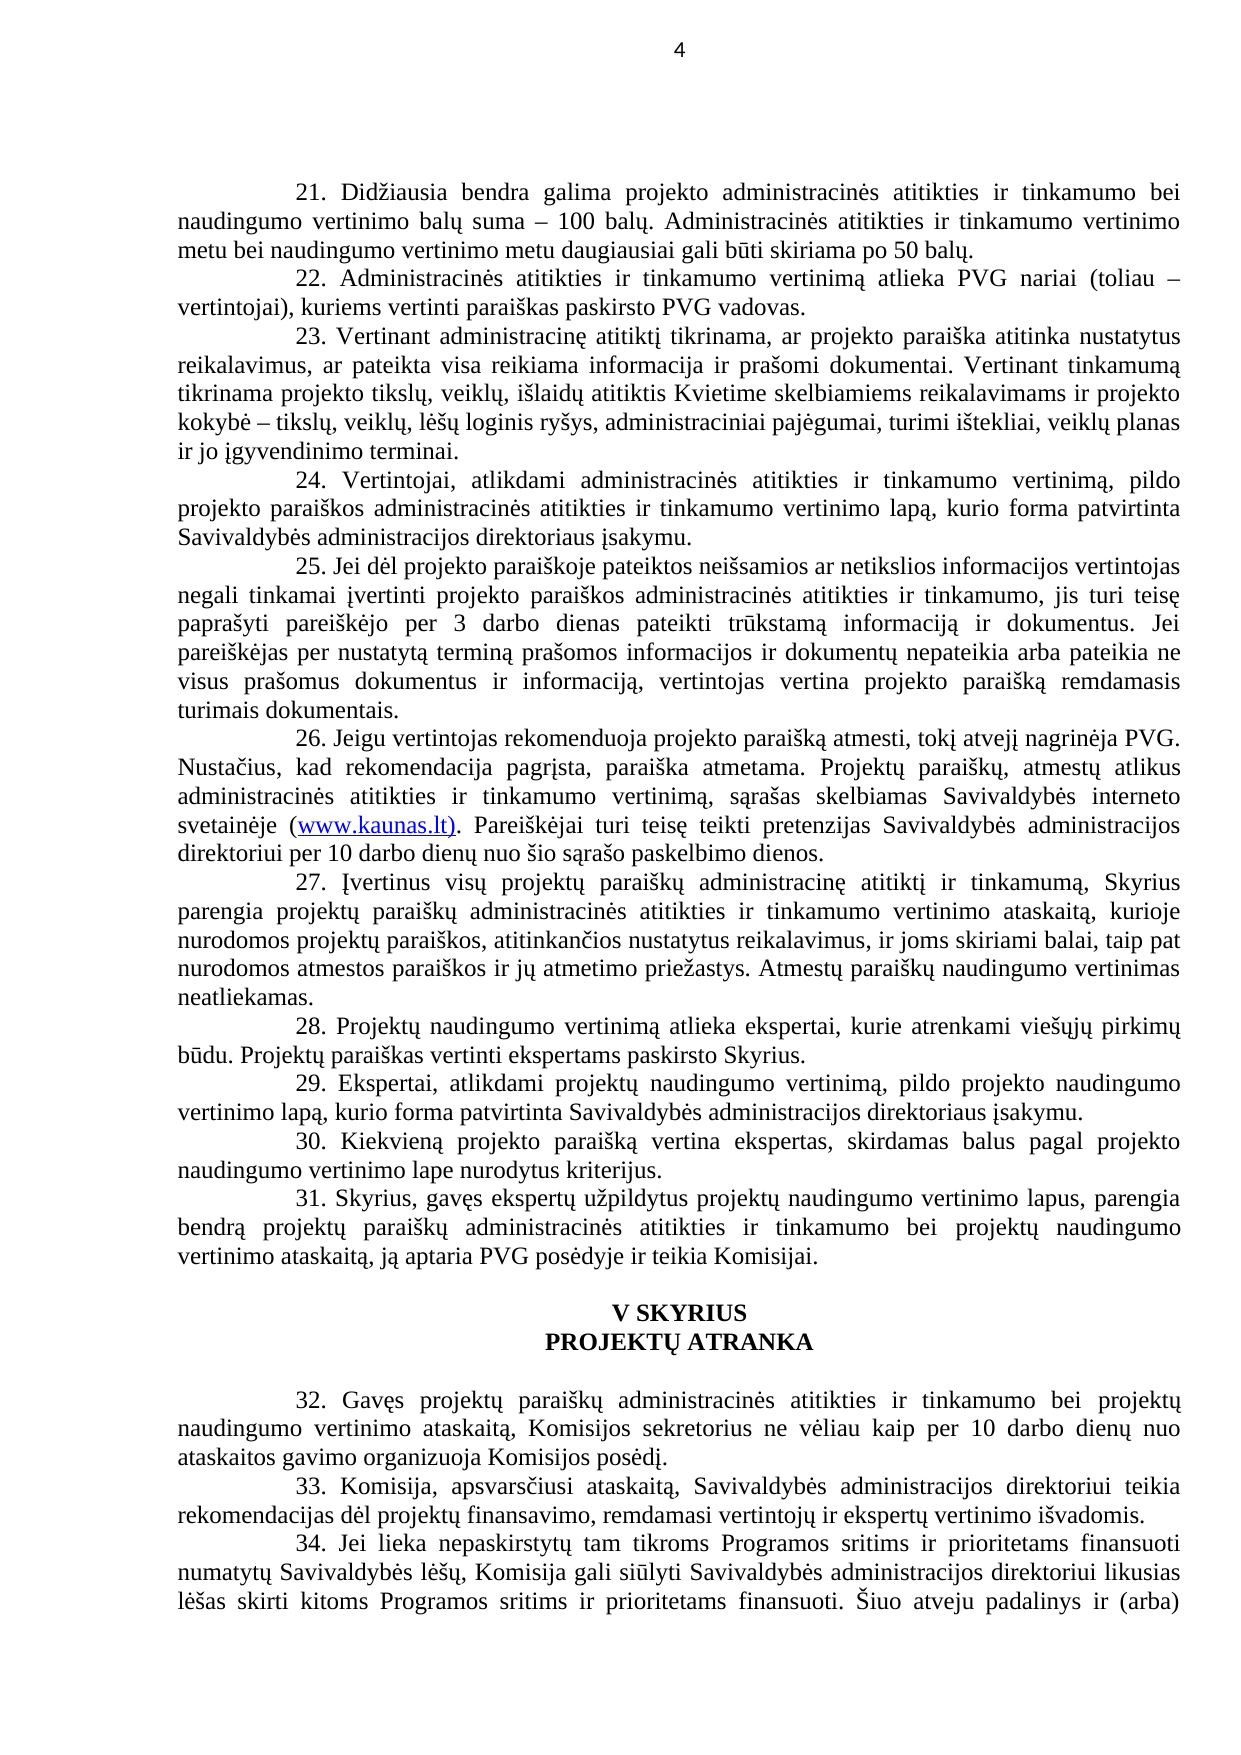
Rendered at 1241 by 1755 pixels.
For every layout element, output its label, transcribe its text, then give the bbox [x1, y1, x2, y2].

text 27. Įvertinus visų projektų paraiškų administracinę atitiktį ir tinkamumą, Skyrius parengia projektų paraiškų administracinės atitikties ir tinkamumo vertinimo ataskaitą, kurioje nurodomos projektų paraiškos, atitinkančios nustatytus reikalavimus, ir joms skiriami balai, taip pat nurodomos atmestos paraiškos ir jų atmetimo priežastys. Atmestų paraiškų naudingumo vertinimas neatliekamas. [177, 867, 1181, 1011]
text 22. Administracinės atitikties ir tinkamumo vertinimą atlieka PVG nariai (toliau – vertintojai), kuriems vertinti paraiškas paskirsto PVG vadovas. [177, 263, 1181, 321]
text PROJEKTŲ ATRANKA [177, 1327, 1181, 1356]
text 28. Projektų naudingumo vertinimą atlieka ekspertai, kurie atrenkami viešųjų pirkimų būdu. Projektų paraiškas vertinti ekspertams paskirsto Skyrius. [177, 1011, 1181, 1068]
text 30. Kiekvieną projekto paraišką vertina ekspertas, skirdamas balus pagal projekto naudingumo vertinimo lape nurodytus kriterijus. [177, 1126, 1181, 1183]
text 34. Jei lieka nepaskirstytų tam tikroms Programos sritims ir prioritetams finansuoti numatytų Savivaldybės lėšų, Komisija gali siūlyti Savivaldybės administracijos direktoriui likusias lėšas skirti kitoms Programos sritims ir prioritetams finansuoti. Šiuo atveju padalinys ir (arba) [177, 1528, 1181, 1615]
text 31. Skyrius, gavęs ekspertų užpildytus projektų naudingumo vertinimo lapus, parengia bendrą projektų paraiškų administracinės atitikties ir tinkamumo bei projektų naudingumo vertinimo ataskaitą, ją aptaria PVG posėdyje ir teikia Komisijai. [177, 1183, 1181, 1270]
text 24. Vertintojai, atlikdami administracinės atitikties ir tinkamumo vertinimą, pildo projekto paraiškos administracinės atitikties ir tinkamumo vertinimo lapą, kurio forma patvirtinta Savivaldybės administracijos direktoriaus įsakymu. [177, 465, 1181, 551]
text 33. Komisija, apsvarsčiusi ataskaitą, Savivaldybės administracijos direktoriui teikia rekomendacijas dėl projektų finansavimo, remdamasi vertintojų ir ekspertų vertinimo išvadomis. [177, 1471, 1181, 1528]
text 29. Ekspertai, atlikdami projektų naudingumo vertinimą, pildo projekto naudingumo vertinimo lapą, kurio forma patvirtinta Savivaldybės administracijos direktoriaus įsakymu. [177, 1068, 1181, 1126]
text 25. Jei dėl projekto paraiškoje pateiktos neišsamios ar netikslios informacijos vertintojas negali tinkamai įvertinti projekto paraiškos administracinės atitikties ir tinkamumo, jis turi teisę paprašyti pareiškėjo per 3 darbo dienas pateikti trūkstamą informaciją ir dokumentus. Jei pareiškėjas per nustatytą terminą prašomos informacijos ir dokumentų nepateikia arba pateikia ne visus prašomus dokumentus ir informaciją, vertintojas vertina projekto paraišką remdamasis turimais dokumentais. [177, 551, 1181, 723]
text 23. Vertinant administracinę atitiktį tikrinama, ar projekto paraiška atitinka nustatytus reikalavimus, ar pateikta visa reikiama informacija ir prašomi dokumentai. Vertinant tinkamumą tikrinama projekto tikslų, veiklų, išlaidų atitiktis Kvietime skelbiamiems reikalavimams ir projekto kokybė – tikslų, veiklų, lėšų loginis ryšys, administraciniai pajėgumai, turimi ištekliai, veiklų planas ir jo įgyvendinimo terminai. [177, 321, 1181, 465]
text 32. Gavęs projektų paraiškų administracinės atitikties ir tinkamumo bei projektų naudingumo vertinimo ataskaitą, Komisijos sekretorius ne vėliau kaip per 10 darbo dienų nuo ataskaitos gavimo organizuoja Komisijos posėdį. [177, 1385, 1181, 1471]
text 21. Didžiausia bendra galima projekto administracinės atitikties ir tinkamumo bei naudingumo vertinimo balų suma – 100 balų. Administracinės atitikties ir tinkamumo vertinimo metu bei naudingumo vertinimo metu daugiausiai gali būti skiriama po 50 balų. [177, 177, 1181, 263]
text V SKYRIUS [177, 1298, 1181, 1327]
text 26. Jeigu vertintojas rekomenduoja projekto paraišką atmesti, tokį atvejį nagrinėja PVG. Nustačius, kad rekomendacija pagrįsta, paraiška atmetama. Projektų paraiškų, atmestų atlikus administracinės atitikties ir tinkamumo vertinimą, sąrašas skelbiamas Savivaldybės interneto svetainėje (www.kaunas.lt). Pareiškėjai turi teisę teikti pretenzijas Savivaldybės administracijos direktoriui per 10 darbo dienų nuo šio sąrašo paskelbimo dienos. [177, 723, 1181, 867]
